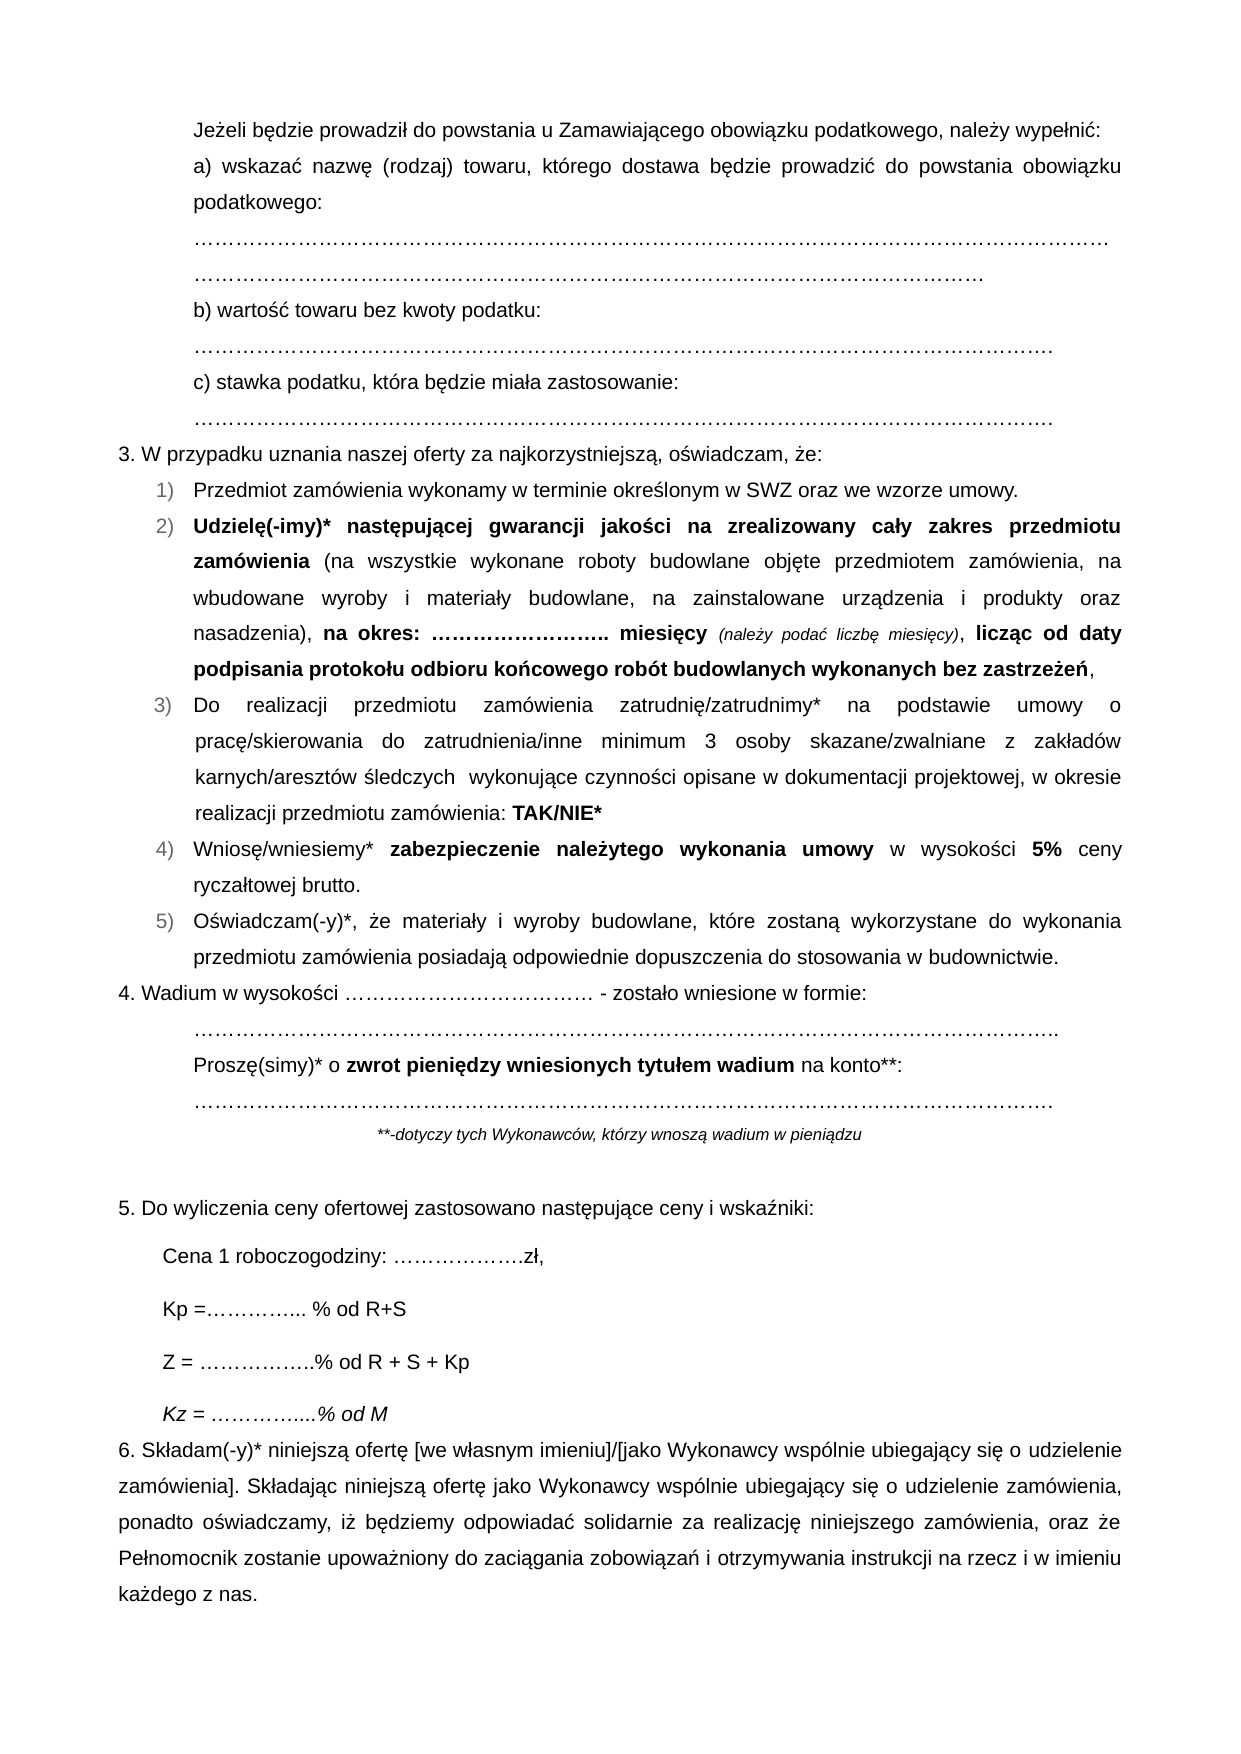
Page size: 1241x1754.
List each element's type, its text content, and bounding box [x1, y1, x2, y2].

text c) stawka podatku, która będzie miała zastosowanie: [193, 370, 1122, 394]
text Proszę(simy)* o zwrot pieniędzy wniesionych tytułem wadium na konto**: [193, 1052, 1122, 1076]
text a) wskazać nazwę (rodzaj) towaru, którego dostawa będzie prowadzić do powstania obowiązku podatkowego: [193, 154, 1122, 214]
text Cena 1 roboczogodziny: ……………….zł, [162, 1244, 1122, 1268]
list Do realizacji przedmiotu zamówienia zatrudnię/zatrudnimy* na podstawie umowy o pracę/skierowania do zatrudnienia/inne minimum 3 osoby skazane/zwalniane z zakładów karnych/aresztów śledczych wykonujące czynności opisane w dokumentacji projektowej, w okresie realizacji przedmiotu zamówienia: TAK/NIE* [153, 693, 1122, 825]
list Udzielę(-imy)* następującej gwarancji jakości na zrealizowany cały zakres przedmiotu zamówienia (na wszystkie wykonane roboty budowlane objęte przedmiotem zamówienia, na wbudowane wyroby i materiały budowlane, na zainstalowane urządzenia i produkty oraz nasadzenia), na okres: …………………….. miesięcy (należy podać liczbę miesięcy), licząc od daty podpisania protokołu odbioru końcowego robót budowlanych wykonanych bez zastrzeżeń, [156, 513, 1122, 681]
text ……………………………………………………………………………………………………………. [193, 406, 1122, 429]
text 4. Wadium w wysokości ……………………………… - zostało wniesione w formie: [118, 981, 1122, 1004]
text Z = ……………..% od R + S + Kp [162, 1349, 1122, 1373]
text ………………………………………………………………………………………………………………………………………………………………………………………………………………………… [193, 226, 1122, 286]
text **-dotyczy tych Wykonawców, którzy wnoszą wadium w pieniądzu [118, 1124, 1122, 1143]
text 6. Składam(-y)* niniejszą ofertę [we własnym imieniu]/[jako Wykonawcy wspólnie ubiegający się o udzielenie zamówienia]. Składając niniejszą ofertę jako Wykonawcy wspólnie ubiegający się o udzielenie zamówienia, ponadto oświadczamy, iż będziemy odpowiadać solidarnie za realizację niniejszego zamówienia, oraz że Pełnomocnik zostanie upoważniony do zaciągania zobowiązań i otrzymywania instrukcji na rzecz i w imieniu każdego z nas. [118, 1438, 1122, 1606]
text Kz = …………....% od M [162, 1402, 1122, 1426]
list Przedmiot zamówienia wykonamy w terminie określonym w SWZ oraz we wzorze umowy. [156, 477, 1122, 501]
text …………………………………………………………………………………………………………….. [193, 1017, 1122, 1041]
text Jeżeli będzie prowadził do powstania u Zamawiającego obowiązku podatkowego, należy wypełnić: [193, 118, 1122, 142]
list Oświadczam(-y)*, że materiały i wyroby budowlane, które zostaną wykorzystane do wykonania przedmiotu zamówienia posiadają odpowiednie dopuszczenia do stosowania w budownictwie. [156, 909, 1122, 969]
list 5. Do wyliczenia ceny ofertowej zastosowano następujące ceny i wskaźniki: [118, 1196, 1122, 1220]
text ……………………………………………………………………………………………………………. [193, 334, 1122, 358]
text b) wartość towaru bez kwoty podatku: [193, 298, 1122, 322]
list Wniosę/wniesiemy* zabezpieczenie należytego wykonania umowy w wysokości 5% ceny ryczałtowej brutto. [156, 837, 1122, 897]
text 3. W przypadku uznania naszej oferty za najkorzystniejszą, oświadczam, że: [118, 442, 1122, 466]
text ……………………………………………………………………………………………………………. [193, 1088, 1122, 1112]
text Kp =…………... % od R+S [162, 1297, 1122, 1321]
